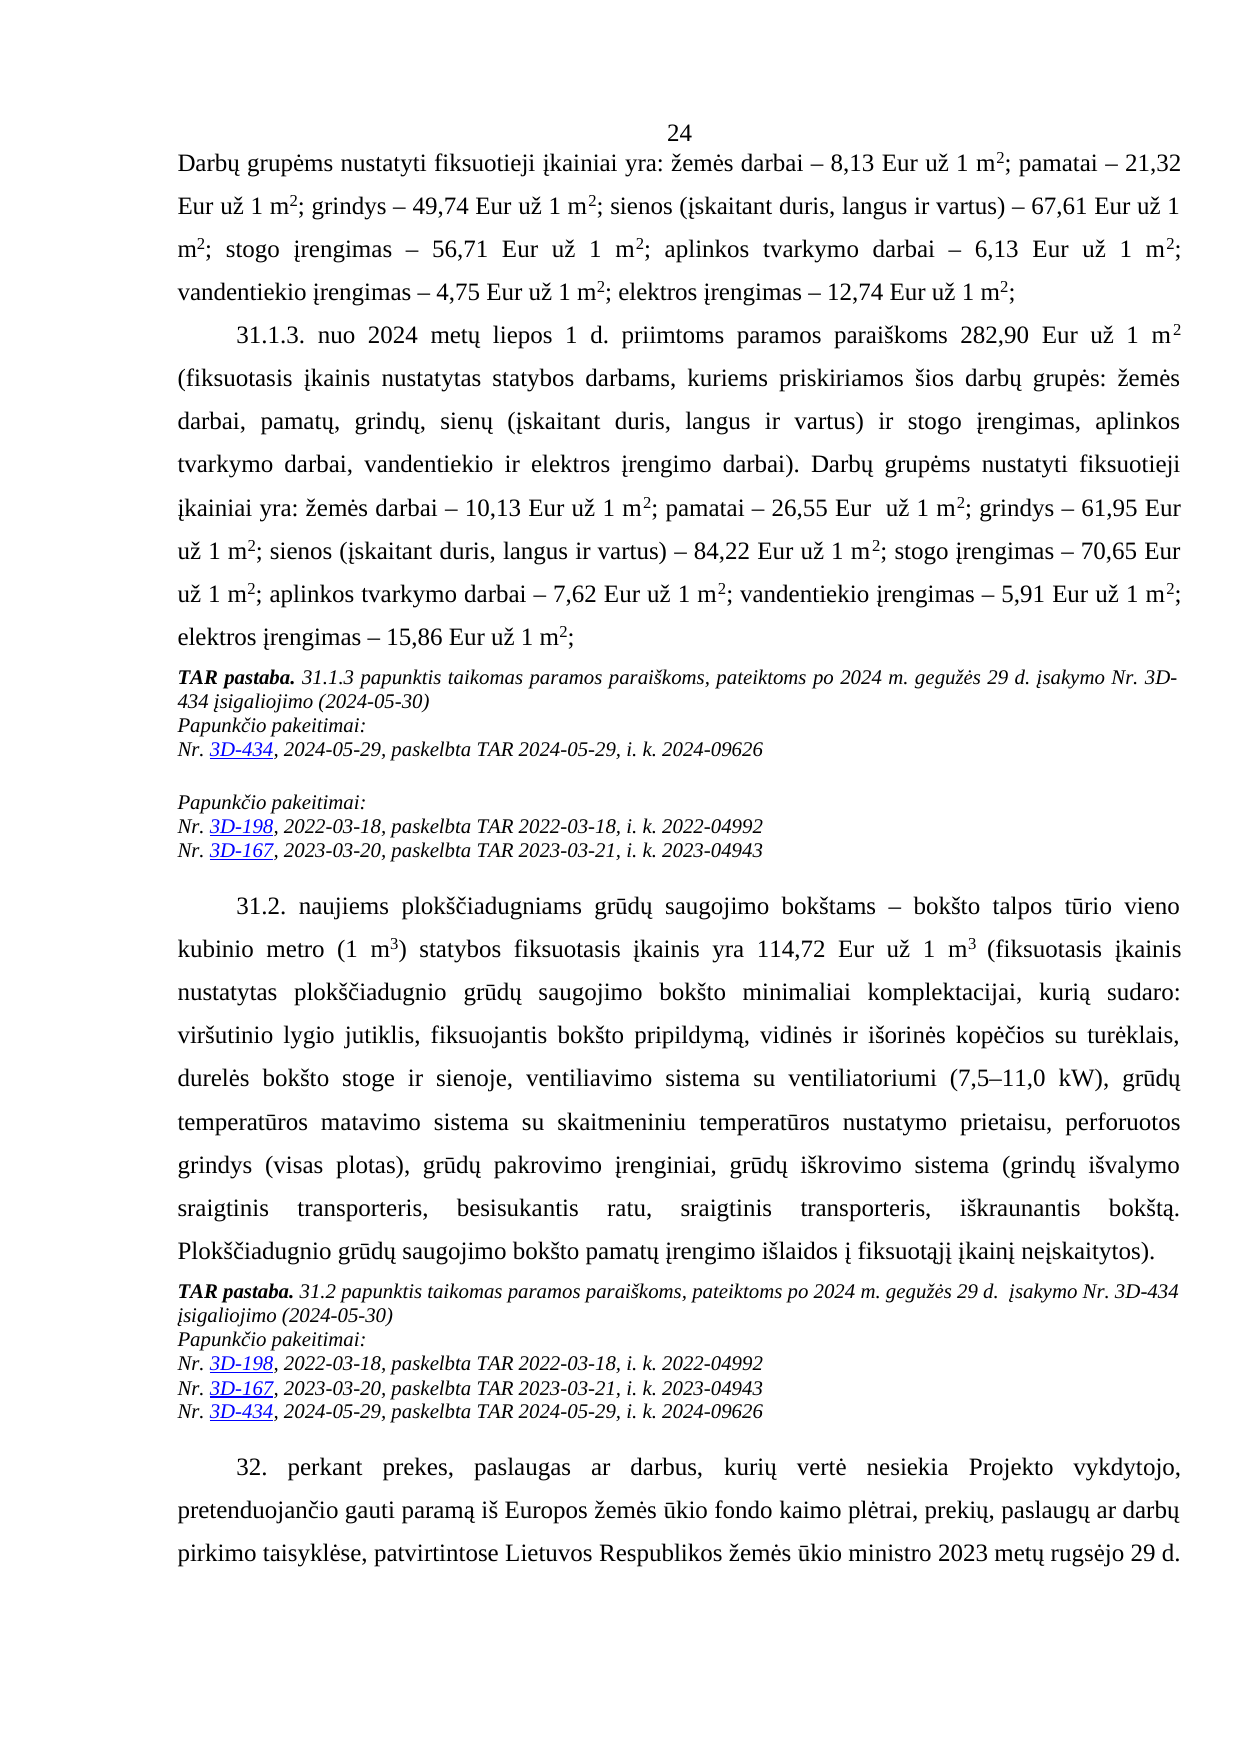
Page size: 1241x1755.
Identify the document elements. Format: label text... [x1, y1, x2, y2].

text Nr. 3D-167, 2023-03-20, paskelbta TAR 2023-03-21, i. k. 2023-04943 [177, 1375, 1181, 1399]
text Nr. 3D-167, 2023-03-20, paskelbta TAR 2023-03-21, i. k. 2023-04943 [177, 838, 1181, 862]
text Nr. 3D-198, 2022-03-18, paskelbta TAR 2022-03-18, i. k. 2022-04992 [177, 1351, 1181, 1375]
text Nr. 3D-434, 2024-05-29, paskelbta TAR 2024-05-29, i. k. 2024-09626 [177, 1399, 1181, 1423]
text 32. perkant prekes, paslaugas ar darbus, kurių vertė nesiekia Projekto vykdytojo, pretenduojančio gauti paramą iš Europos žemės ūkio fondo kaimo plėtrai, prekių, paslaugų ar darbų pirkimo taisyklėse, patvirtintose Lietuvos Respublikos žemės ūkio ministro 2023 metų rugsėjo 29 d. [177, 1452, 1181, 1567]
text Papunkčio pakeitimai: [177, 790, 1181, 814]
text Nr. 3D-198, 2022-03-18, paskelbta TAR 2022-03-18, i. k. 2022-04992 [177, 814, 1181, 838]
text 31.1.3. nuo 2024 metų liepos 1 d. priimtoms paramos paraiškoms 282,90 Eur už 1 m2 (fiksuotasis įkainis nustatytas statybos darbams, kuriems priskiriamos šios darbų grupės: žemės darbai, pamatų, grindų, sienų (įskaitant duris, langus ir vartus) ir stogo įrengimas, aplinkos tvarkymo darbai, vandentiekio ir elektros įrengimo darbai). Darbų grupėms nustatyti fiksuotieji įkainiai yra: žemės darbai – 10,13 Eur už 1 m2; pamatai – 26,55 Eur už 1 m2; grindys – 61,95 Eur už 1 m2; sienos (įskaitant duris, langus ir vartus) – 84,22 Eur už 1 m2; stogo įrengimas – 70,65 Eur už 1 m2; aplinkos tvarkymo darbai – 7,62 Eur už 1 m2; vandentiekio įrengimas – 5,91 Eur už 1 m2; elektros įrengimas – 15,86 Eur už 1 m2; [177, 320, 1181, 651]
text TAR pastaba. 31.1.3 papunktis taikomas paramos paraiškoms, pateiktoms po 2024 m. gegužės 29 d. įsakymo Nr. 3D-434 įsigaliojimo (2024-05-30) [177, 665, 1181, 713]
text TAR pastaba. 31.2 papunktis taikomas paramos paraiškoms, pateiktoms po 2024 m. gegužės 29 d. įsakymo Nr. 3D-434 įsigaliojimo (2024-05-30) [177, 1279, 1181, 1327]
text Papunkčio pakeitimai: [177, 713, 1181, 737]
text Papunkčio pakeitimai: [177, 1327, 1181, 1351]
text Nr. 3D-434, 2024-05-29, paskelbta TAR 2024-05-29, i. k. 2024-09626 [177, 737, 1181, 761]
text Darbų grupėms nustatyti fiksuotieji įkainiai yra: žemės darbai – 8,13 Eur už 1 m2; pamatai – 21,32 Eur už 1 m2; grindys – 49,74 Eur už 1 m2; sienos (įskaitant duris, langus ir vartus) – 67,61 Eur už 1 m2; stogo įrengimas – 56,71 Eur už 1 m2; aplinkos tvarkymo darbai – 6,13 Eur už 1 m2; vandentiekio įrengimas – 4,75 Eur už 1 m2; elektros įrengimas – 12,74 Eur už 1 m2; [177, 148, 1181, 306]
text 31.2. naujiems plokščiadugniams grūdų saugojimo bokštams – bokšto talpos tūrio vieno kubinio metro (1 m3) statybos fiksuotasis įkainis yra 114,72 Eur už 1 m3 (fiksuotasis įkainis nustatytas plokščiadugnio grūdų saugojimo bokšto minimaliai komplektacijai, kurią sudaro: viršutinio lygio jutiklis, fiksuojantis bokšto pripildymą, vidinės ir išorinės kopėčios su turėklais, durelės bokšto stoge ir sienoje, ventiliavimo sistema su ventiliatoriumi (7,5–11,0 kW), grūdų temperatūros matavimo sistema su skaitmeniniu temperatūros nustatymo prietaisu, perforuotos grindys (visas plotas), grūdų pakrovimo įrenginiai, grūdų iškrovimo sistema (grindų išvalymo sraigtinis transporteris, besisukantis ratu, sraigtinis transporteris, iškraunantis bokštą. Plokščiadugnio grūdų saugojimo bokšto pamatų įrengimo išlaidos į fiksuotąjį įkainį neįskaitytos). [177, 891, 1181, 1265]
